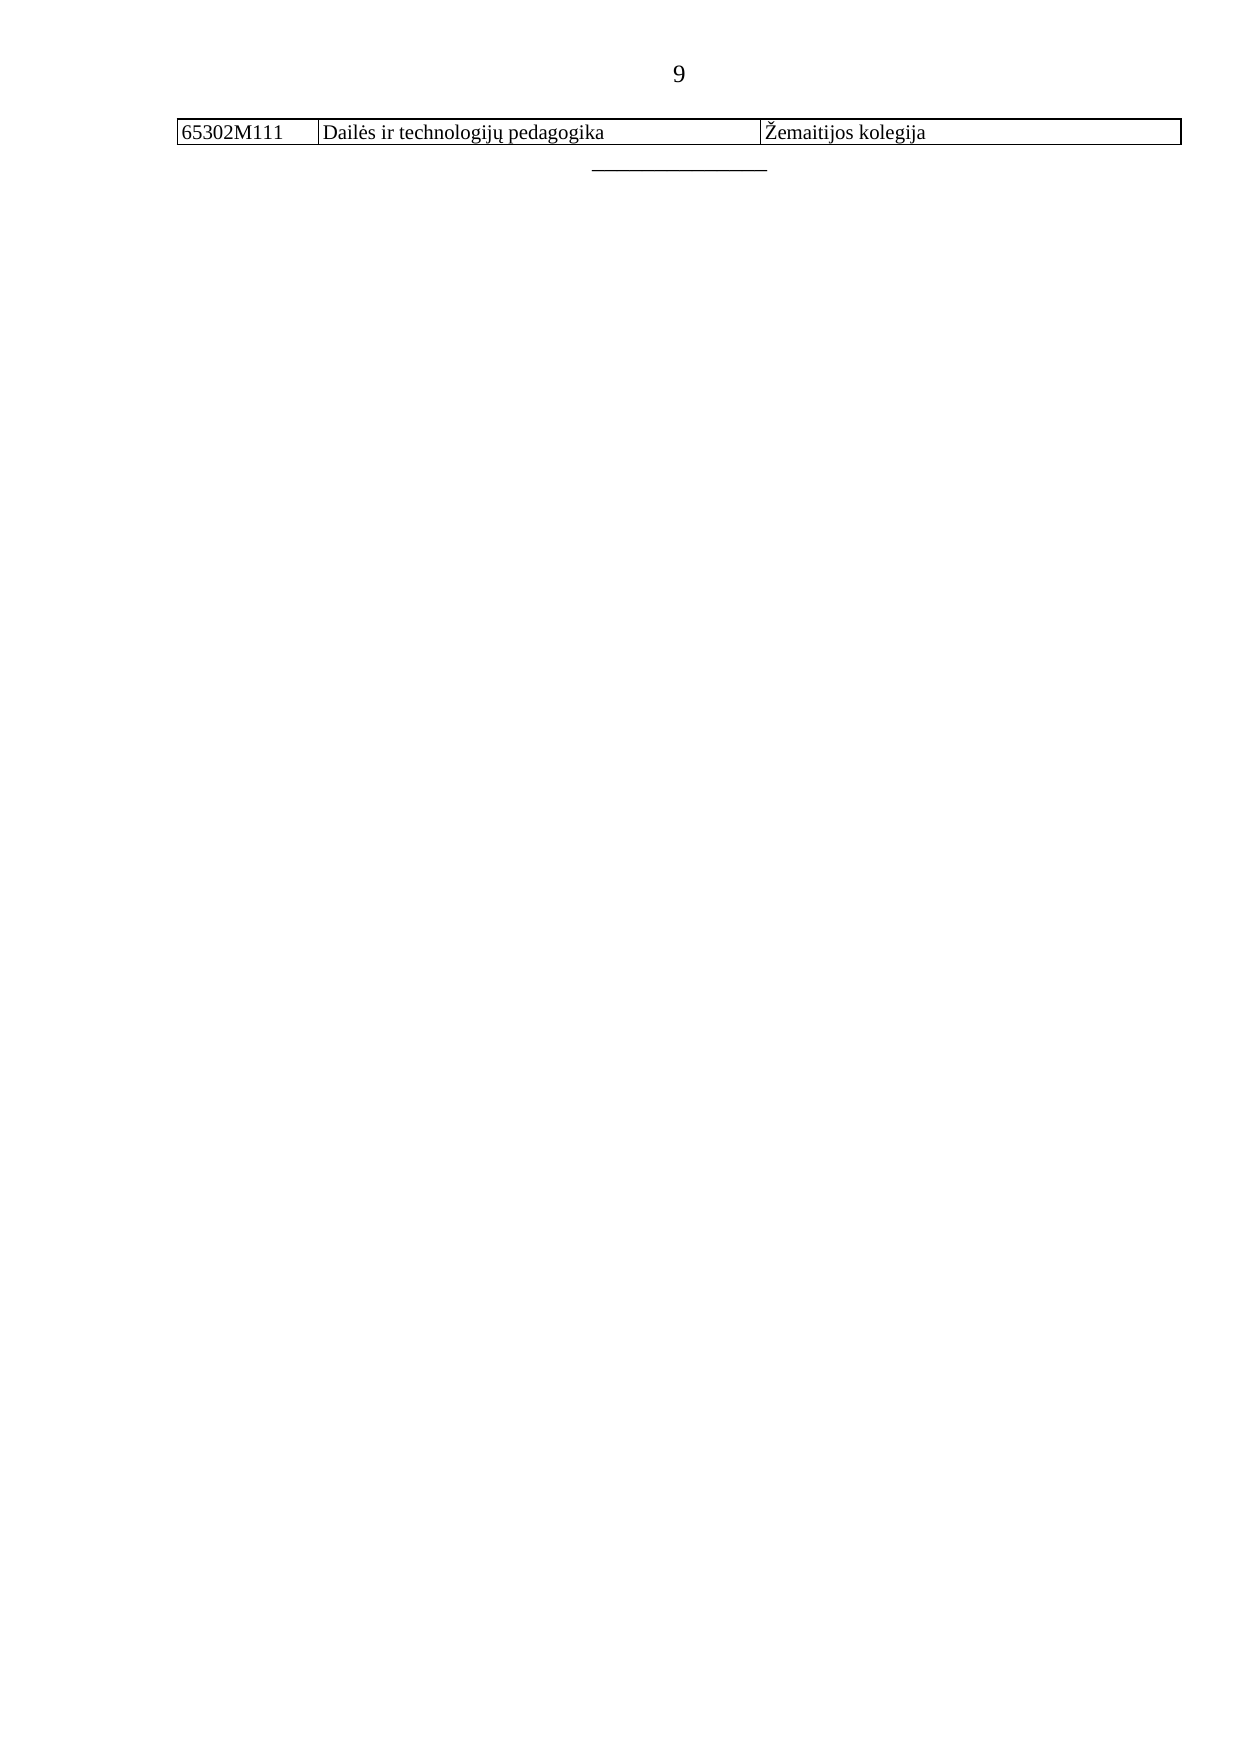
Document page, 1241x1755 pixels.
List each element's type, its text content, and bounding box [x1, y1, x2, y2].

text ______________ [177, 145, 1181, 174]
